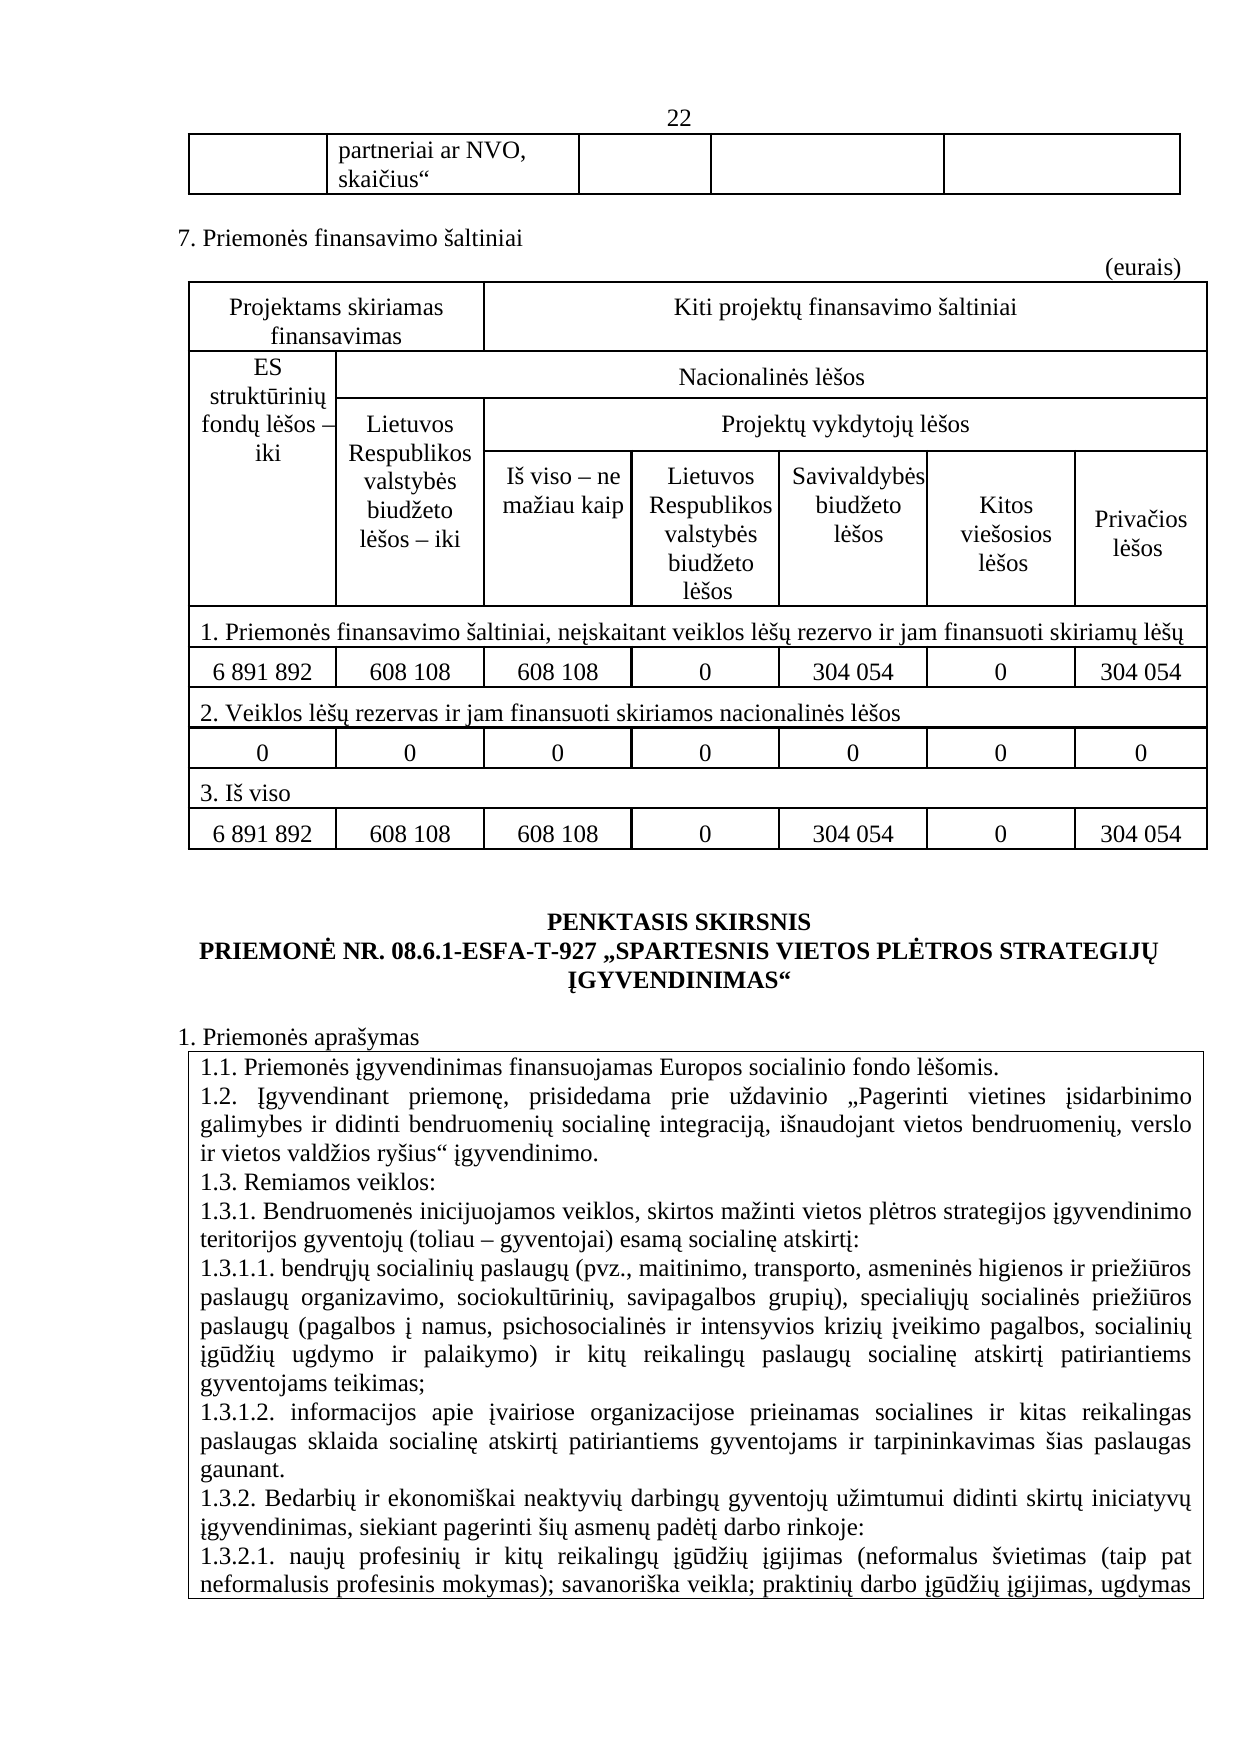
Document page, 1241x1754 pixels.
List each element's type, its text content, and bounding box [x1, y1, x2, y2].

text 1. Priemonės aprašymas [177, 1022, 1181, 1051]
table_cell Projektų vykdytojų lėšos [485, 399, 1206, 450]
table_cell [945, 135, 1179, 192]
table_cell Iš viso – ne mažiau kaip [485, 452, 630, 605]
table_cell Kitos viešosios lėšos [928, 452, 1074, 605]
table_cell [712, 135, 943, 192]
text (eurais) [177, 252, 1181, 281]
table_cell 6 891 892 [190, 648, 335, 686]
table_header Kiti projektų finansavimo šaltiniai [485, 283, 1206, 350]
text PENKTASIS SKIRSNIS [177, 907, 1181, 936]
table_cell 0 [485, 729, 630, 767]
table_header 1.1. Priemonės įgyvendinimas finansuojamas Europos socialinio fondo lėšomis. 1.2. Įgyvendinant priemonę, prisidedama prie uždavinio „Pagerinti vietines įsidarbinimo galimybes ir didinti bendruomenių socialinę integraciją, išnaudojant vietos bendruomenių, verslo ir vietos valdžios ryšius“ įgyvendinimo. 1.3. Remiamos veiklos: 1.3.1. Bendruomenės inicijuojamos veiklos, skirtos mažinti vietos plėtros strategijos įgyvendinimo teritorijos gyventojų (toliau – gyventojai) esamą socialinę atskirtį: 1.3.1.1. bendrųjų socialinių paslaugų (pvz., maitinimo, transporto, asmeninės higienos ir priežiūros paslaugų organizavimo, sociokultūrinių, savipagalbos grupių), specialiųjų socialinės priežiūros paslaugų (pagalbos į namus, psichosocialinės ir intensyvios krizių įveikimo pagalbos, socialinių įgūdžių ugdymo ir palaikymo) ir kitų reikalingų paslaugų socialinę atskirtį patiriantiems gyventojams teikimas; 1.3.1.2. informacijos apie įvairiose organizacijose prieinamas socialines ir kitas reikalingas paslaugas sklaida socialinę atskirtį patiriantiems gyventojams ir tarpininkavimas šias paslaugas gaunant. 1.3.2. Bedarbių ir ekonomiškai neaktyvių darbingų gyventojų užimtumui didinti skirtų iniciatyvų įgyvendinimas, siekiant pagerinti šių asmenų padėtį darbo rinkoje: 1.3.2.1. naujų profesinių ir kitų reikalingų įgūdžių įgijimas (neformalus švietimas (taip pat neformalusis profesinis mokymas); savanoriška veikla; praktinių darbo įgūdžių įgijimas, ugdymas [189, 1052, 1203, 1598]
table_cell [580, 135, 710, 192]
table_cell 0 [928, 648, 1074, 686]
table_cell 608 108 [485, 648, 630, 686]
table_cell ES struktūrinių fondų lėšos – iki [190, 352, 335, 605]
text PRIEMONĖ NR. 08.6.1-ESFA-T-927 „SPARTESNIS VIETOS PLĖTROS STRATEGIJŲ ĮGYVENDINIMAS“ [177, 936, 1181, 993]
table_cell 0 [337, 729, 483, 767]
table_cell 608 108 [337, 809, 483, 848]
table_cell Lietuvos Respublikos valstybės biudžeto lėšos [633, 452, 778, 605]
table_cell 0 [1076, 729, 1206, 767]
table_cell 0 [633, 809, 778, 848]
table_cell 0 [633, 648, 778, 686]
table_cell Lietuvos Respublikos valstybės biudžeto lėšos – iki [337, 399, 483, 605]
table_cell 304 054 [1076, 809, 1206, 848]
table_cell 2. Veiklos lėšų rezervas ir jam finansuoti skiriamos nacionalinės lėšos [190, 688, 1206, 726]
table_cell 304 054 [1076, 648, 1206, 686]
table_header Projektams skiriamas finansavimas [190, 283, 483, 350]
table_cell 0 [780, 729, 926, 767]
table_cell 608 108 [485, 809, 630, 848]
table_cell Nacionalinės lėšos [337, 352, 1206, 397]
table_cell 0 [928, 809, 1074, 848]
table_cell 0 [633, 729, 778, 767]
table_cell Privačios lėšos [1076, 452, 1206, 605]
table_cell 6 891 892 [190, 809, 335, 848]
table_cell [190, 135, 326, 192]
table_cell Savivaldybės biudžeto lėšos [780, 452, 926, 605]
table_cell 0 [928, 729, 1074, 767]
table_cell 304 054 [780, 648, 926, 686]
table_cell 1. Priemonės finansavimo šaltiniai, neįskaitant veiklos lėšų rezervo ir jam finansuoti skiriamų lėšų [190, 607, 1206, 646]
table_cell 0 [190, 729, 335, 767]
text 7. Priemonės finansavimo šaltiniai [177, 223, 1181, 252]
table_cell 608 108 [337, 648, 483, 686]
table_cell 3. Iš viso [190, 769, 1206, 807]
table_cell 304 054 [780, 809, 926, 848]
table_cell partneriai ar NVO, skaičius“ [328, 135, 578, 192]
